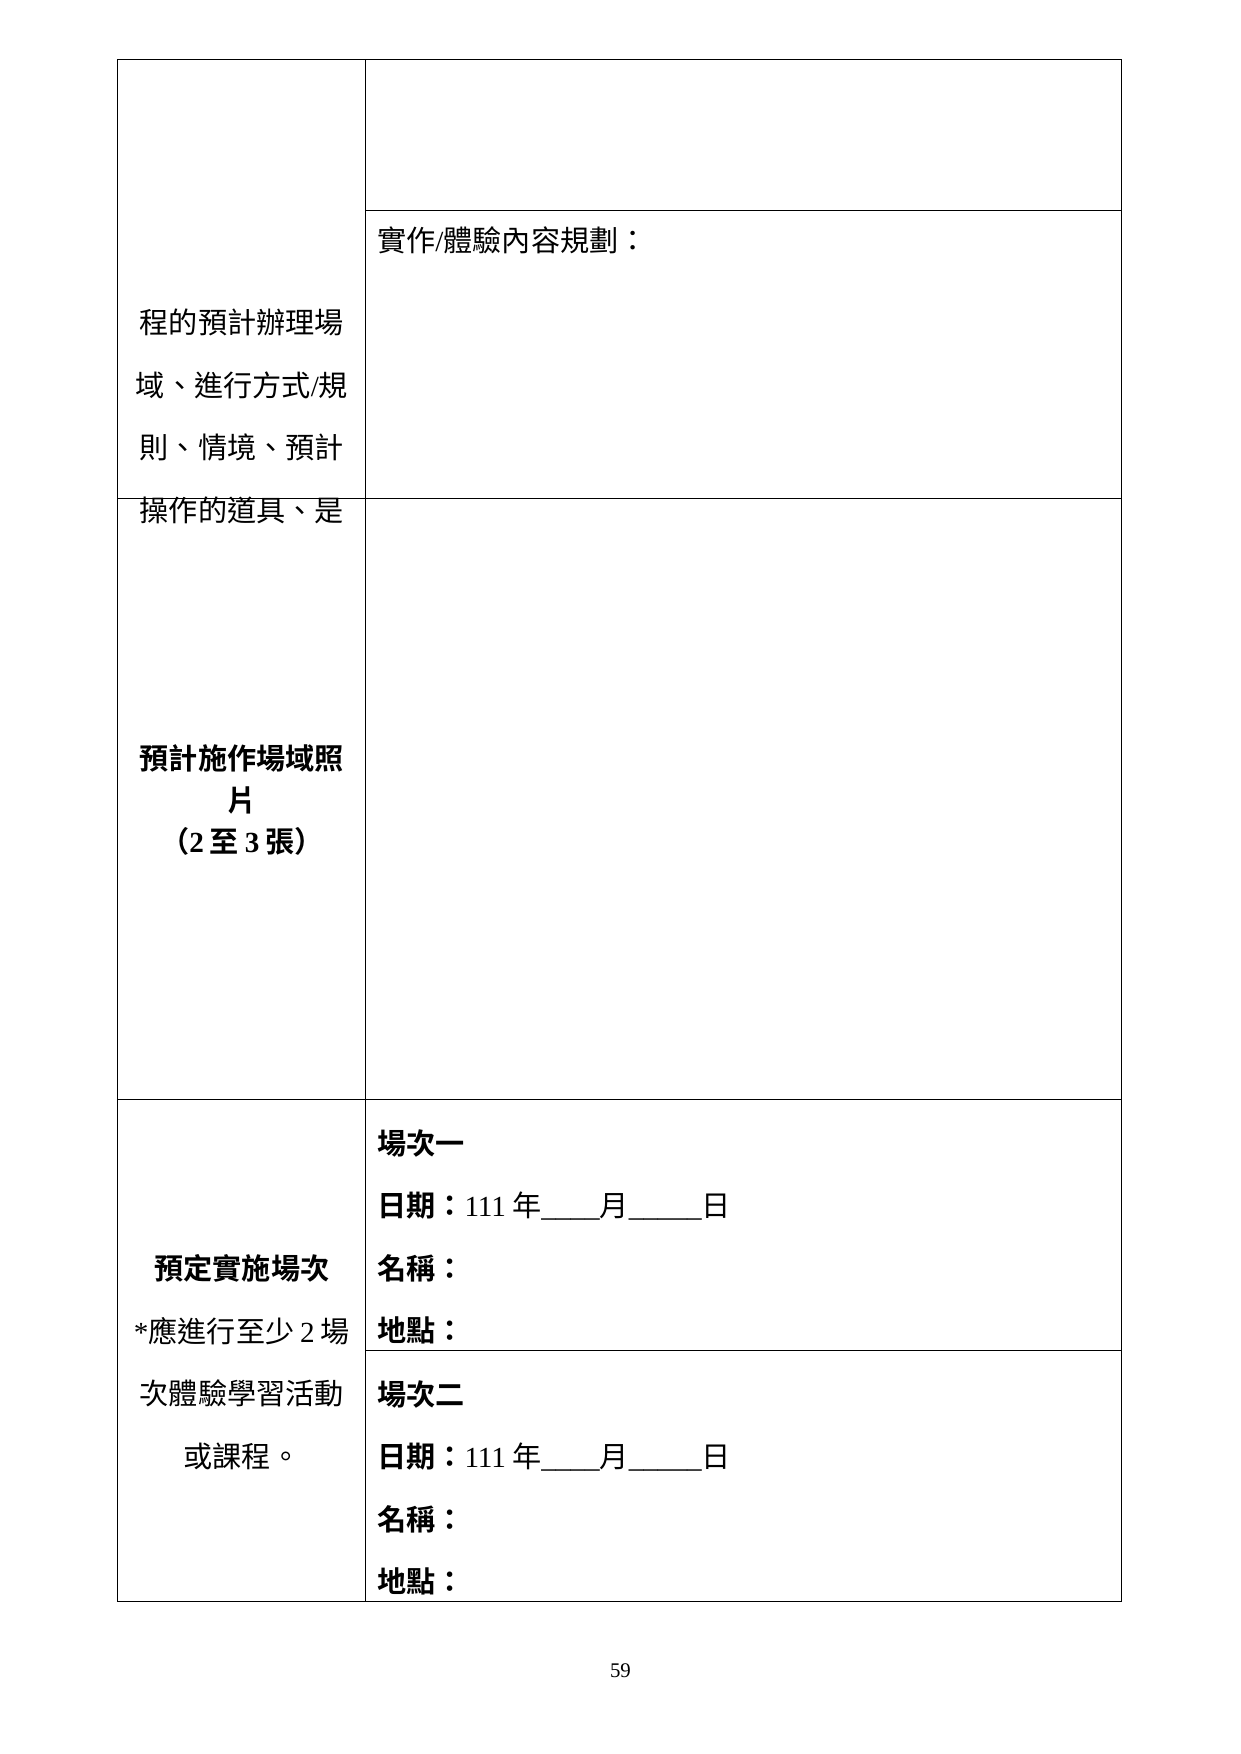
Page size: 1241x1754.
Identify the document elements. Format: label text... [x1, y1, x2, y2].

table_cell 教學內容與場域規劃 *請說明活動/課程的預計辦理場域、進行方式/規則、情境、預計操作的道具、是否有自製教材、注意事項、效果評量方法等。 [118, 60, 365, 498]
table_cell [366, 499, 1121, 1099]
table_cell 場次一 日期：111年____月_____日 名稱： 地點： [366, 1100, 1121, 1350]
table_cell 場次二 日期：111年____月_____日 名稱： 地點： [366, 1351, 1121, 1601]
table_cell [366, 60, 1121, 210]
table_cell 預定實施場次 *應進行至少2場次體驗學習活動或課程。 [118, 1100, 365, 1601]
table_cell 實作/體驗內容規劃： [366, 211, 1121, 498]
table_cell 預計施作場域照片 （2至3張） [118, 499, 365, 1099]
